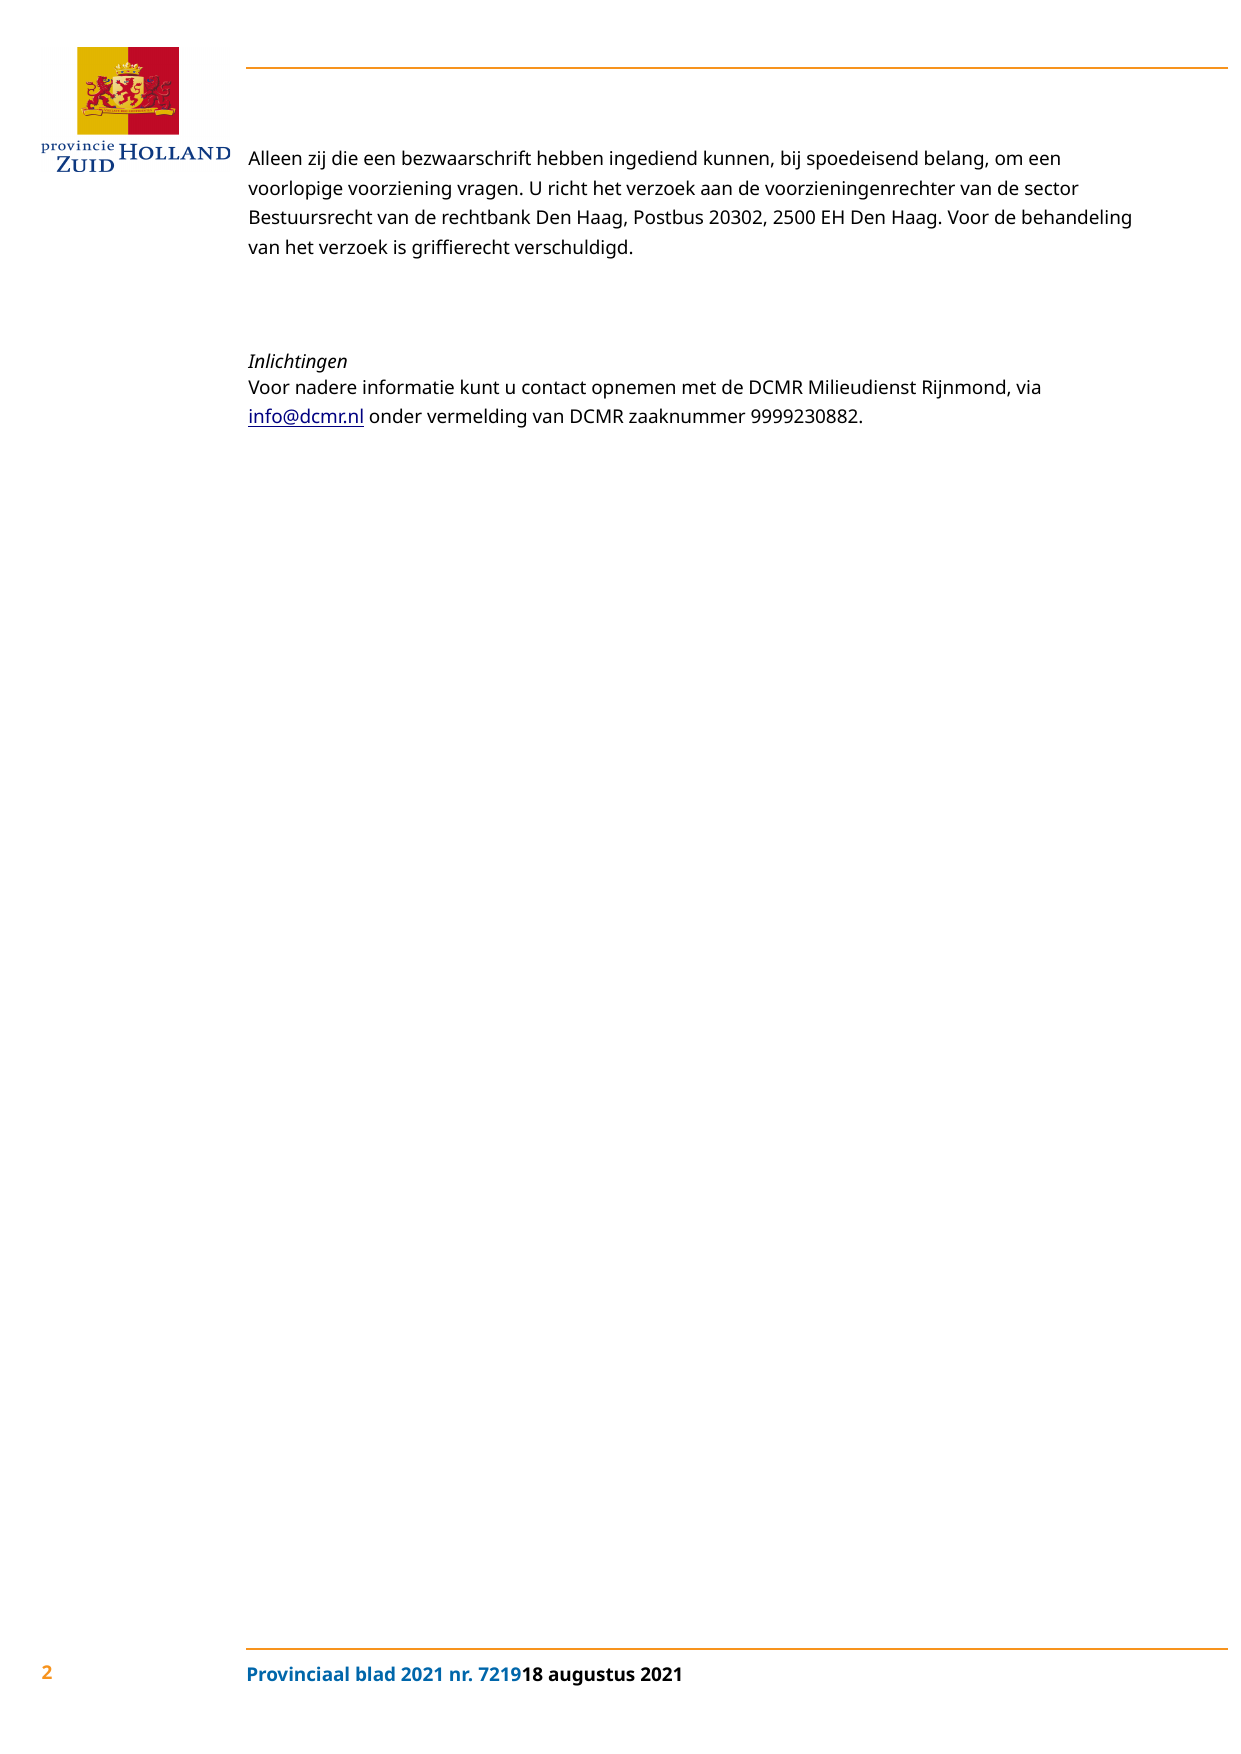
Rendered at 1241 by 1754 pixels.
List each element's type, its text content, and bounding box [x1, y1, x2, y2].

text Alleen zij die een bezwaarschrift hebben ingediend kunnen, bij spoedeisend belang, om een voorlopige voorziening vragen. U richt het verzoek aan de voorzieningenrechter van de sector Bestuursrecht van de rechtbank Den Haag, Postbus 20302, 2500 EH Den Haag. Voor de behandeling van het verzoek is griffierecht verschuldigd. [248, 145, 1152, 260]
picture [41, 47, 231, 172]
text Voor nadere informatie kunt u contact opnemen met de DCMR Milieudienst Rijnmond, via info@dcmr.nl onder vermelding van DCMR zaaknummer 9999230882. [248, 374, 1152, 429]
text Inlichtingen [248, 348, 1152, 374]
